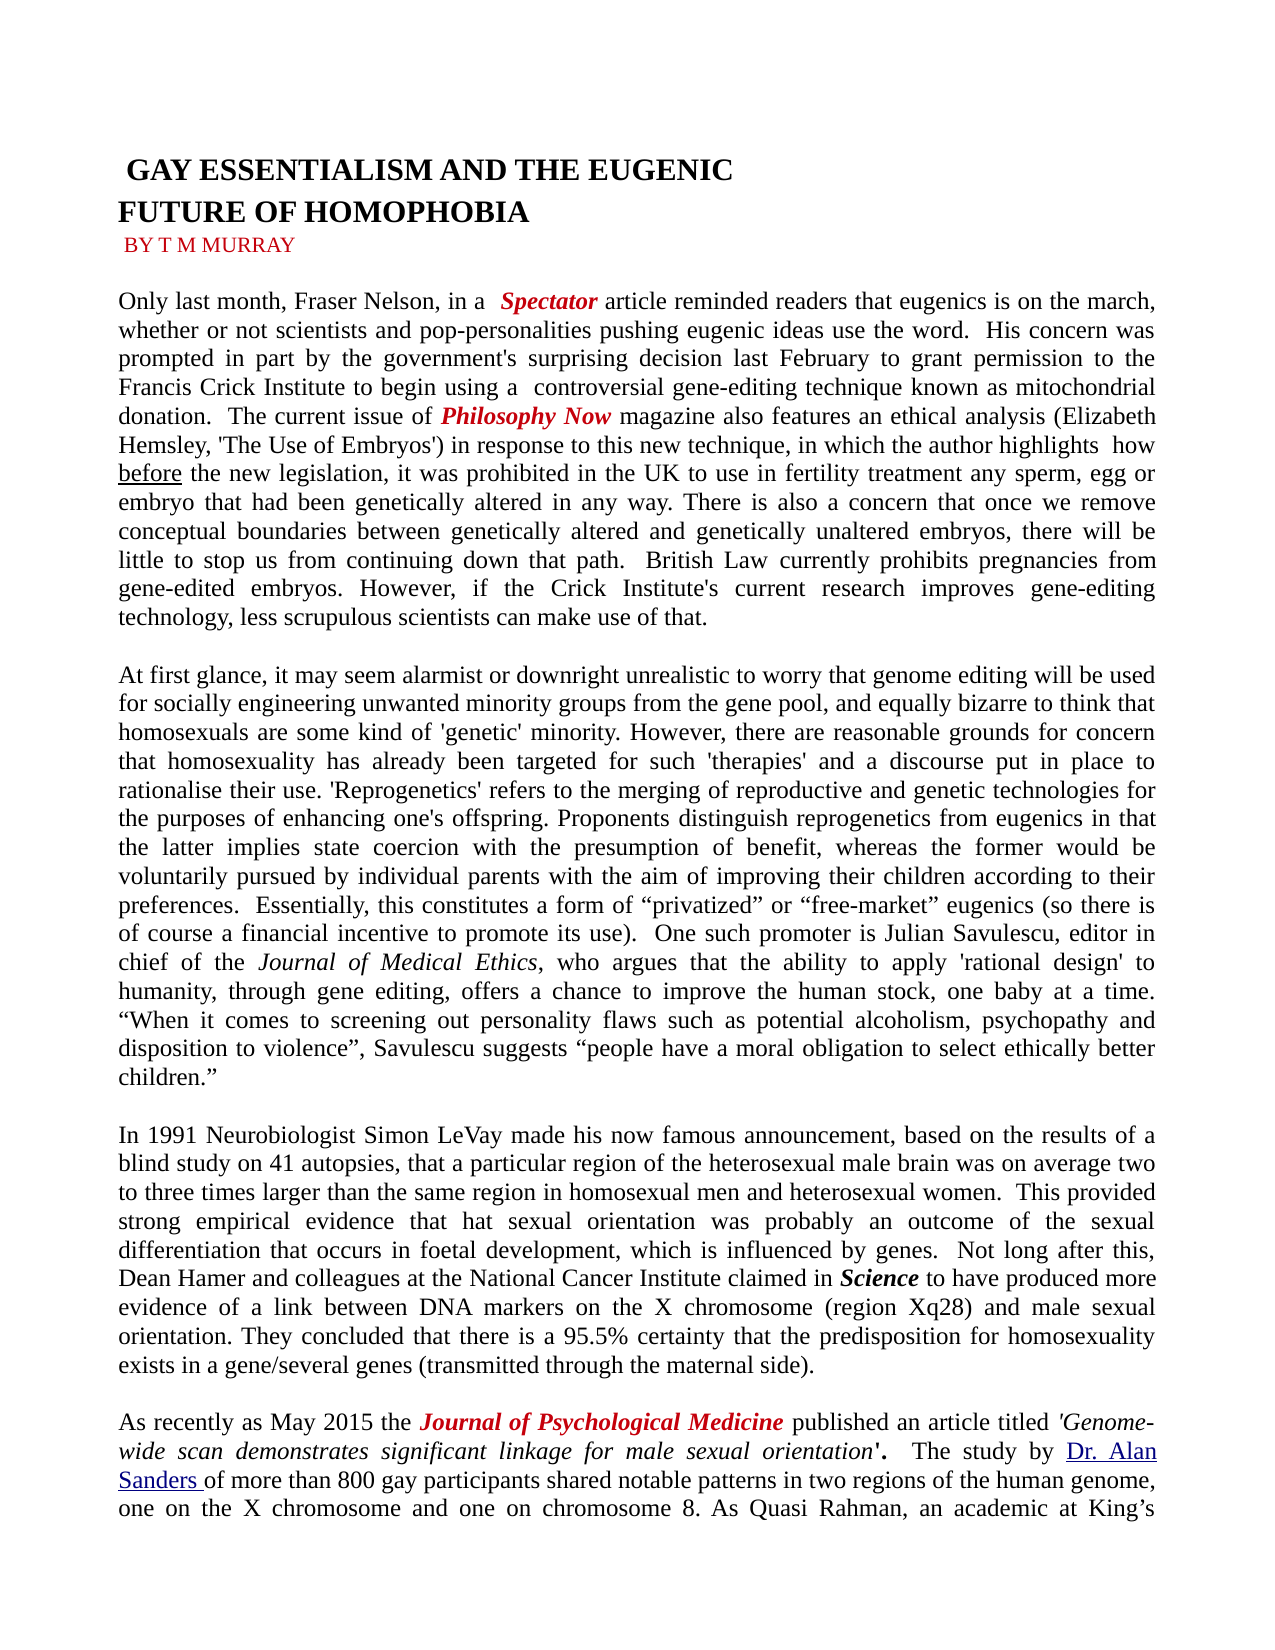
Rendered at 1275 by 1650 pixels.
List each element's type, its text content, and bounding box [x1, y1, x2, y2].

text BY T M MURRAY [118, 232, 1157, 257]
text Only last month, Fraser Nelson, in a Spectator article reminded readers that eugenics is on the march, whether or not scientists and pop-personalities pushing eugenic ideas use the word. His concern was prompted in part by the government's surprising decision last February to grant permission to the Francis Crick Institute to begin using a controversial gene-editing technique known as mitochondrial donation. The current issue of Philosophy Now magazine also features an ethical analysis (Elizabeth Hemsley, 'The Use of Embryos') in response to this new technique, in which the author highlights how before the new legislation, it was prohibited in the UK to use in fertility treatment any sperm, egg or embryo that had been genetically altered in any way. There is also a concern that once we remove conceptual boundaries between genetically altered and genetically unaltered embryos, there will be little to stop us from continuing down that path. British Law currently prohibits pregnancies from gene-edited embryos. However, if the Crick Institute's current research improves gene-editing technology, less scrupulous scientists can make use of that. [118, 286, 1157, 631]
text In 1991 Neurobiologist Simon LeVay made his now famous announcement, based on the results of a blind study on 41 autopsies, that a particular region of the heterosexual male brain was on average two to three times larger than the same region in homosexual men and heterosexual women. This provided strong empirical evidence that hat sexual orientation was probably an outcome of the sexual differentiation that occurs in foetal development, which is influenced by genes. Not long after this, Dean Hamer and colleagues at the National Cancer Institute claimed in Science to have produced more evidence of a link between DNA markers on the X chromosome (region Xq28) and male sexual orientation. They concluded that there is a 95.5% certainty that the predisposition for homosexuality exists in a gene/several genes (transmitted through the maternal side). [118, 1120, 1157, 1378]
text GAY ESSENTIALISM AND THE EUGENIC [118, 147, 1157, 189]
text At first glance, it may seem alarmist or downright unrealistic to worry that genome editing will be used for socially engineering unwanted minority groups from the gene pool, and equally bizarre to think that homosexuals are some kind of 'genetic' minority. However, there are reasonable grounds for concern that homosexuality has already been targeted for such 'therapies' and a discourse put in place to rationalise their use. 'Reprogenetics' refers to the merging of reproductive and genetic technologies for the purposes of enhancing one's offspring. Proponents distinguish reprogenetics from eugenics in that the latter implies state coercion with the presumption of benefit, whereas the former would be voluntarily pursued by individual parents with the aim of improving their children according to their preferences. Essentially, this constitutes a form of “privatized” or “free-market” eugenics (so there is of course a financial incentive to promote its use). One such promoter is Julian Savulescu, editor in chief of the Journal of Medical Ethics, who argues that the ability to apply 'rational design' to humanity, through gene editing, offers a chance to improve the human stock, one baby at a time. “When it comes to screening out personality flaws such as potential alcoholism, psychopathy and disposition to violence”, Savulescu suggests “people have a moral obligation to select ethically better children.” [118, 660, 1157, 1091]
text As recently as May 2015 the Journal of Psychological Medicine published an article titled 'Genome-wide scan demonstrates significant linkage for male sexual orientation'. The study by Dr. Alan Sanders of more than 800 gay participants shared notable patterns in two regions of the human genome, one on the X chromosome and one on chromosome 8. As Quasi Rahman, an academic at King’s [118, 1407, 1157, 1522]
text FUTURE OF HOMOPHOBIA [118, 189, 1157, 232]
